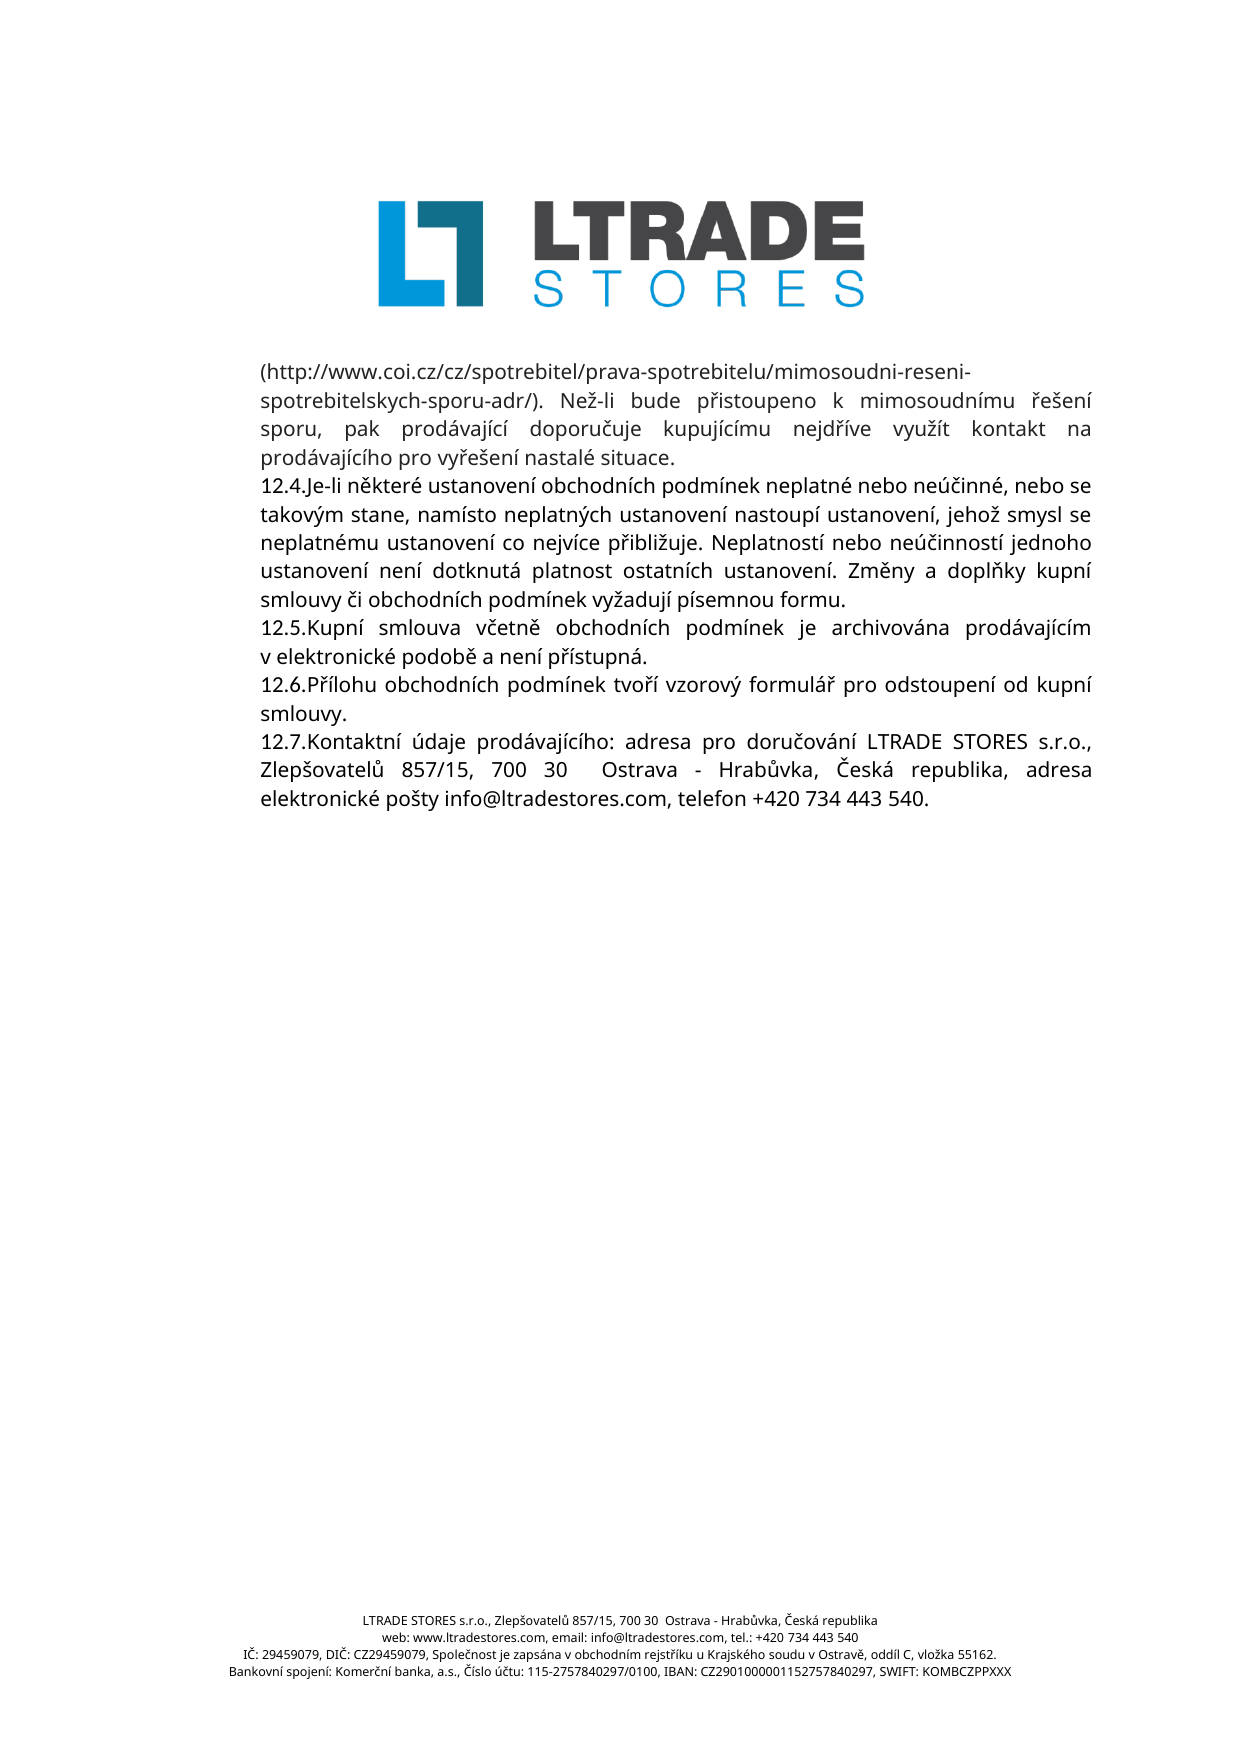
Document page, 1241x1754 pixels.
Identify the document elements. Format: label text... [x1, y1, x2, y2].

picture [308, 147, 932, 358]
list (http://www.coi.cz/cz/spotrebitel/prava-spotrebitelu/mimosoudni-reseni-spotrebitelskych-sporu-adr/). Než-li bude přistoupeno k mimosoudnímu řešení sporu, pak prodávající doporučuje kupujícímu nejdříve využít kontakt na prodávajícího pro vyřešení nastalé situace. [148, 357, 1093, 471]
list Kupní smlouva včetně obchodních podmínek je archivována prodávajícím v elektronické podobě a není přístupná. [148, 613, 1093, 670]
list Kontaktní údaje prodávajícího: adresa pro doručování LTRADE STORES s.r.o., Zlepšovatelů 857/15, 700 30 Ostrava - Hrabůvka, Česká republika, adresa elektronické pošty info@ltradestores.com, telefon +420 734 443 540. [148, 727, 1093, 812]
list Přílohu obchodních podmínek tvoří vzorový formulář pro odstoupení od kupní smlouvy. [148, 670, 1093, 727]
list Je-li některé ustanovení obchodních podmínek neplatné nebo neúčinné, nebo se takovým stane, namísto neplatných ustanovení nastoupí ustanovení, jehož smysl se neplatnému ustanovení co nejvíce přibližuje. Neplatností nebo neúčinností jednoho ustanovení není dotknutá platnost ostatních ustanovení. Změny a doplňky kupní smlouvy či obchodních podmínek vyžadují písemnou formu. [148, 471, 1093, 613]
